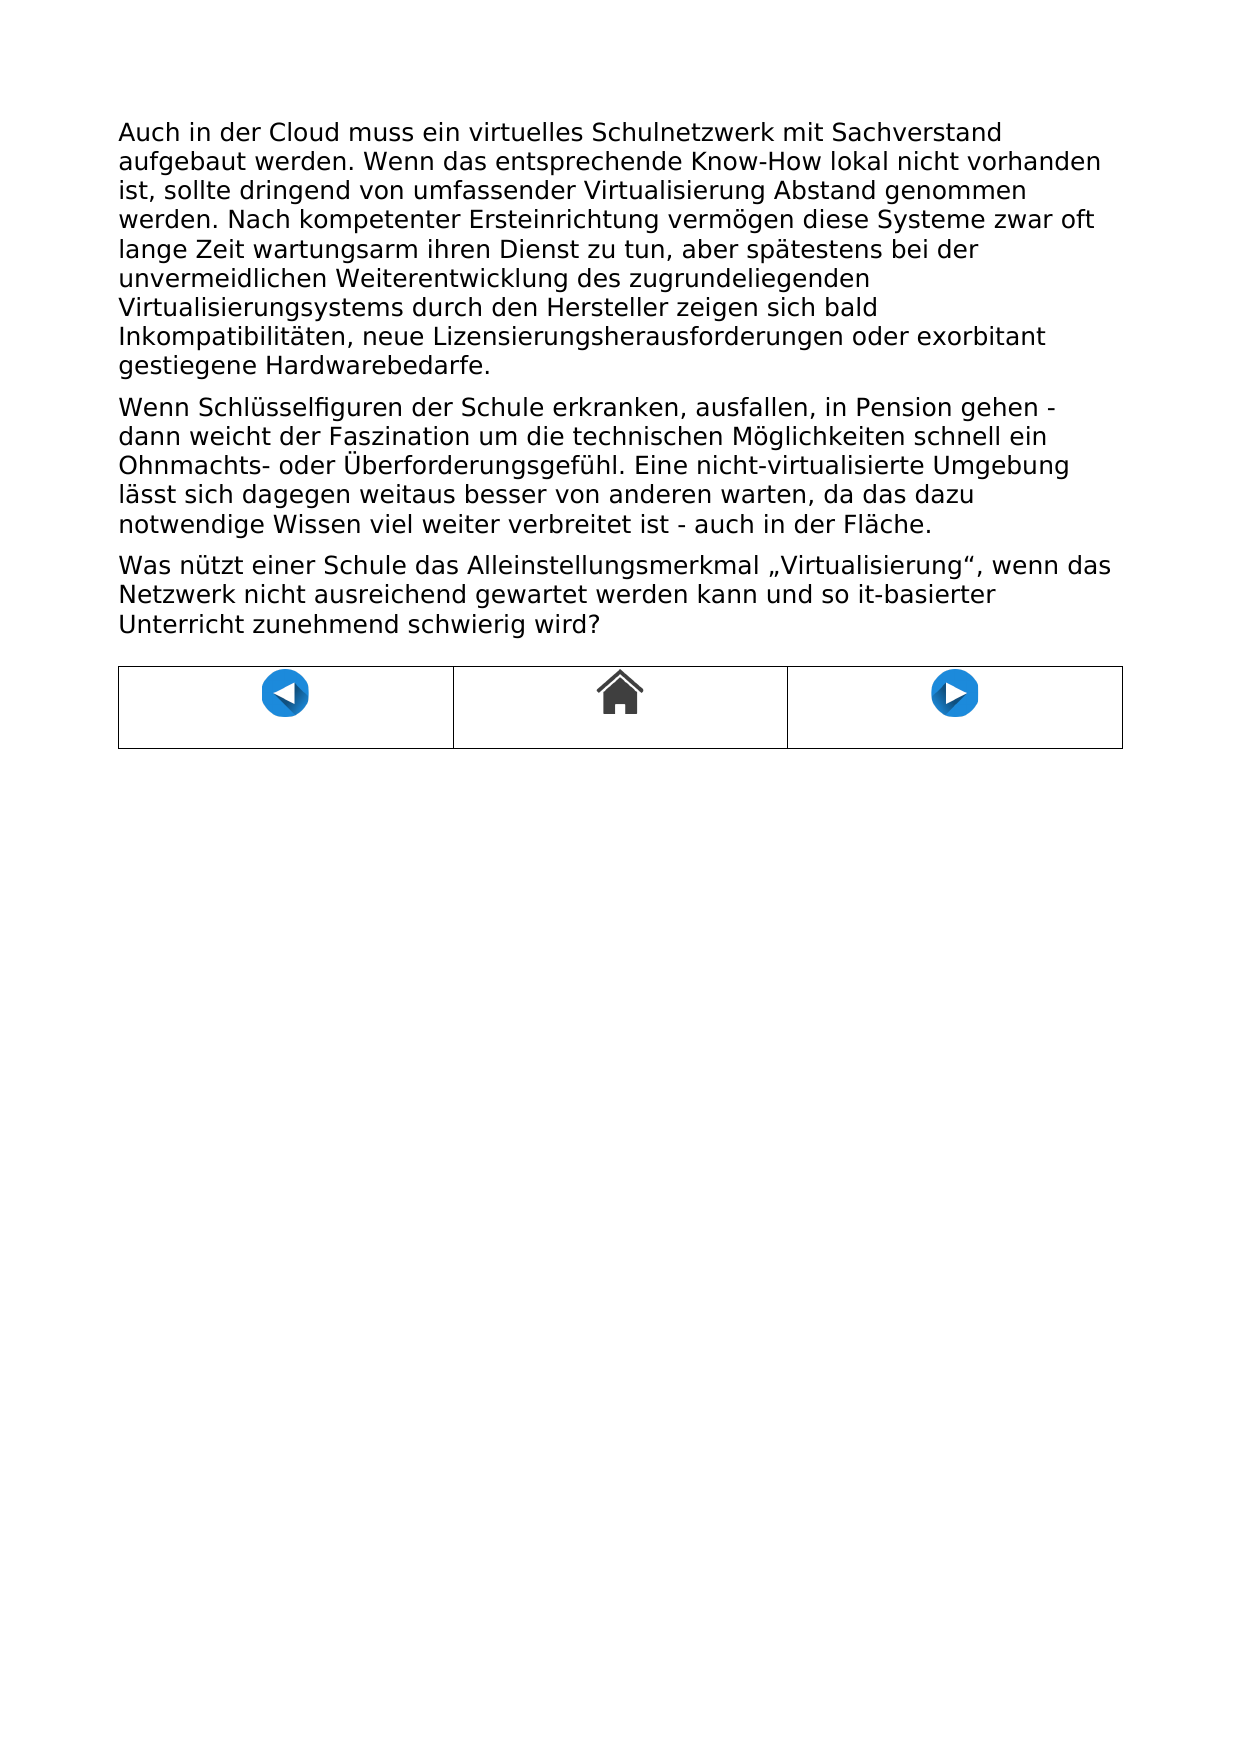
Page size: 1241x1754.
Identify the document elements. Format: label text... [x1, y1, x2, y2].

text Auch in der Cloud muss ein virtuelles Schulnetzwerk mit Sachverstand aufgebaut werden. Wenn das entsprechende Know-How lokal nicht vorhanden ist, sollte dringend von umfassender Virtualisierung Abstand genommen werden. Nach kompetenter Ersteinrichtung vermögen diese Systeme zwar oft lange Zeit wartungsarm ihren Dienst zu tun, aber spätestens bei der unvermeidlichen Weiterentwicklung des zugrundeliegenden Virtualisierungsystems durch den Hersteller zeigen sich bald Inkompatibilitäten, neue Lizensierungsherausforderungen oder exorbitant gestiegene Hardwarebedarfe. [118, 118, 1122, 381]
table_header [119, 667, 453, 748]
picture [931, 669, 979, 717]
table_header [454, 667, 787, 748]
table_header [788, 667, 1122, 748]
picture [262, 669, 309, 717]
text Was nützt einer Schule das Alleinstellungsmerkmal „Virtualisierung“, wenn das Netzwerk nicht ausreichend gewartet werden kann und so it-basierter Unterricht zunehmend schwierig wird? [118, 551, 1122, 639]
picture [596, 669, 644, 714]
text Wenn Schlüsselfiguren der Schule erkranken, ausfallen, in Pension gehen - dann weicht der Faszination um die technischen Möglichkeiten schnell ein Ohnmachts- oder Überforderungsgefühl. Eine nicht-virtualisierte Umgebung lässt sich dagegen weitaus besser von anderen warten, da das dazu notwendige Wissen viel weiter verbreitet ist - auch in der Fläche. [118, 393, 1122, 539]
